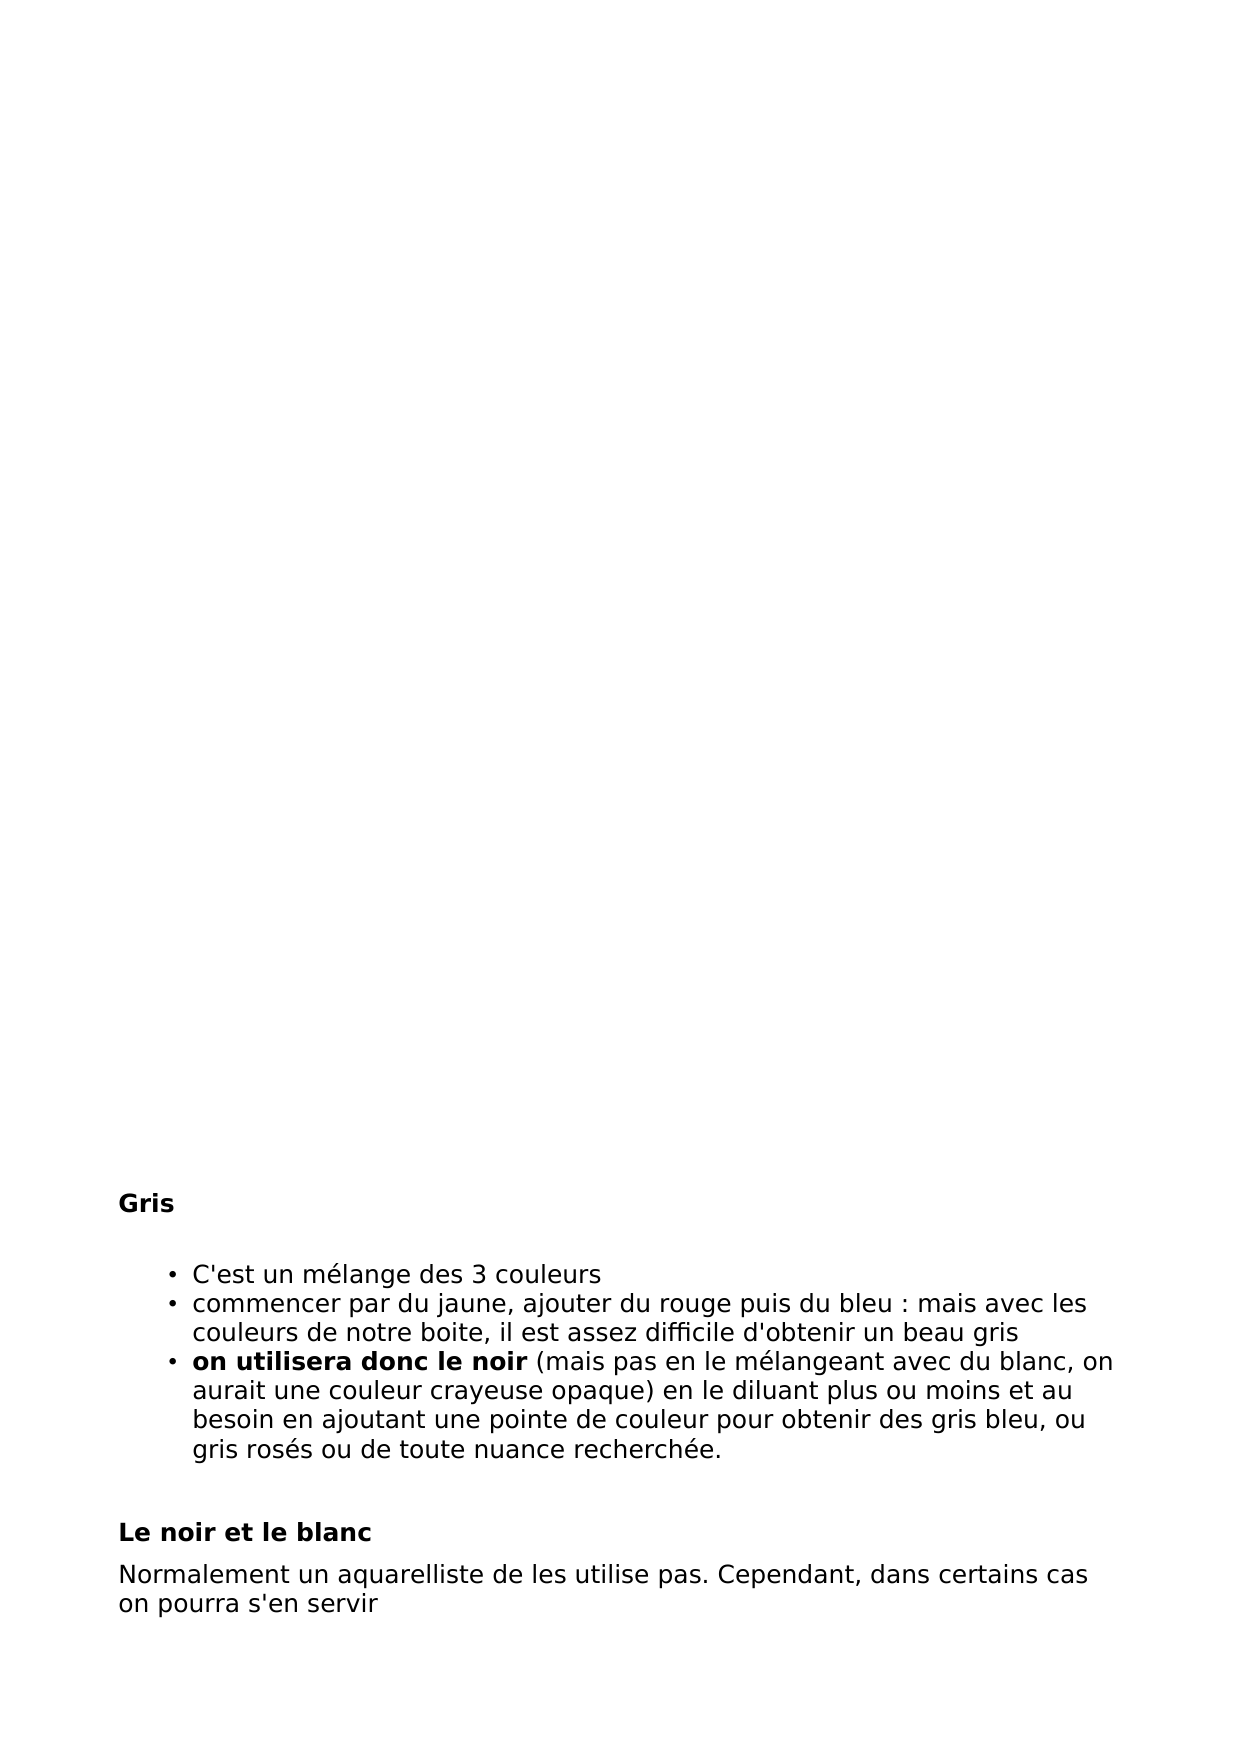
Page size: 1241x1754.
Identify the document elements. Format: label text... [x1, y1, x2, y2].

list commencer par du jaune, ajouter du rouge puis du bleu : mais avec les couleurs de notre boite, il est assez difficile d'obtenir un beau gris [177, 1289, 1122, 1347]
subtitle Le noir et le blanc [118, 1518, 1122, 1548]
list on utilisera donc le noir (mais pas en le mélangeant avec du blanc, on aurait une couleur crayeuse opaque) en le diluant plus ou moins et au besoin en ajoutant une pointe de couleur pour obtenir des gris bleu, ou gris rosés ou de toute nuance recherchée. [177, 1347, 1122, 1464]
subtitle Gris [118, 1189, 1122, 1218]
list C'est un mélange des 3 couleurs [177, 1260, 1122, 1289]
text Normalement un aquarelliste de les utilise pas. Cependant, dans certains cas on pourra s'en servir [118, 1560, 1122, 1618]
